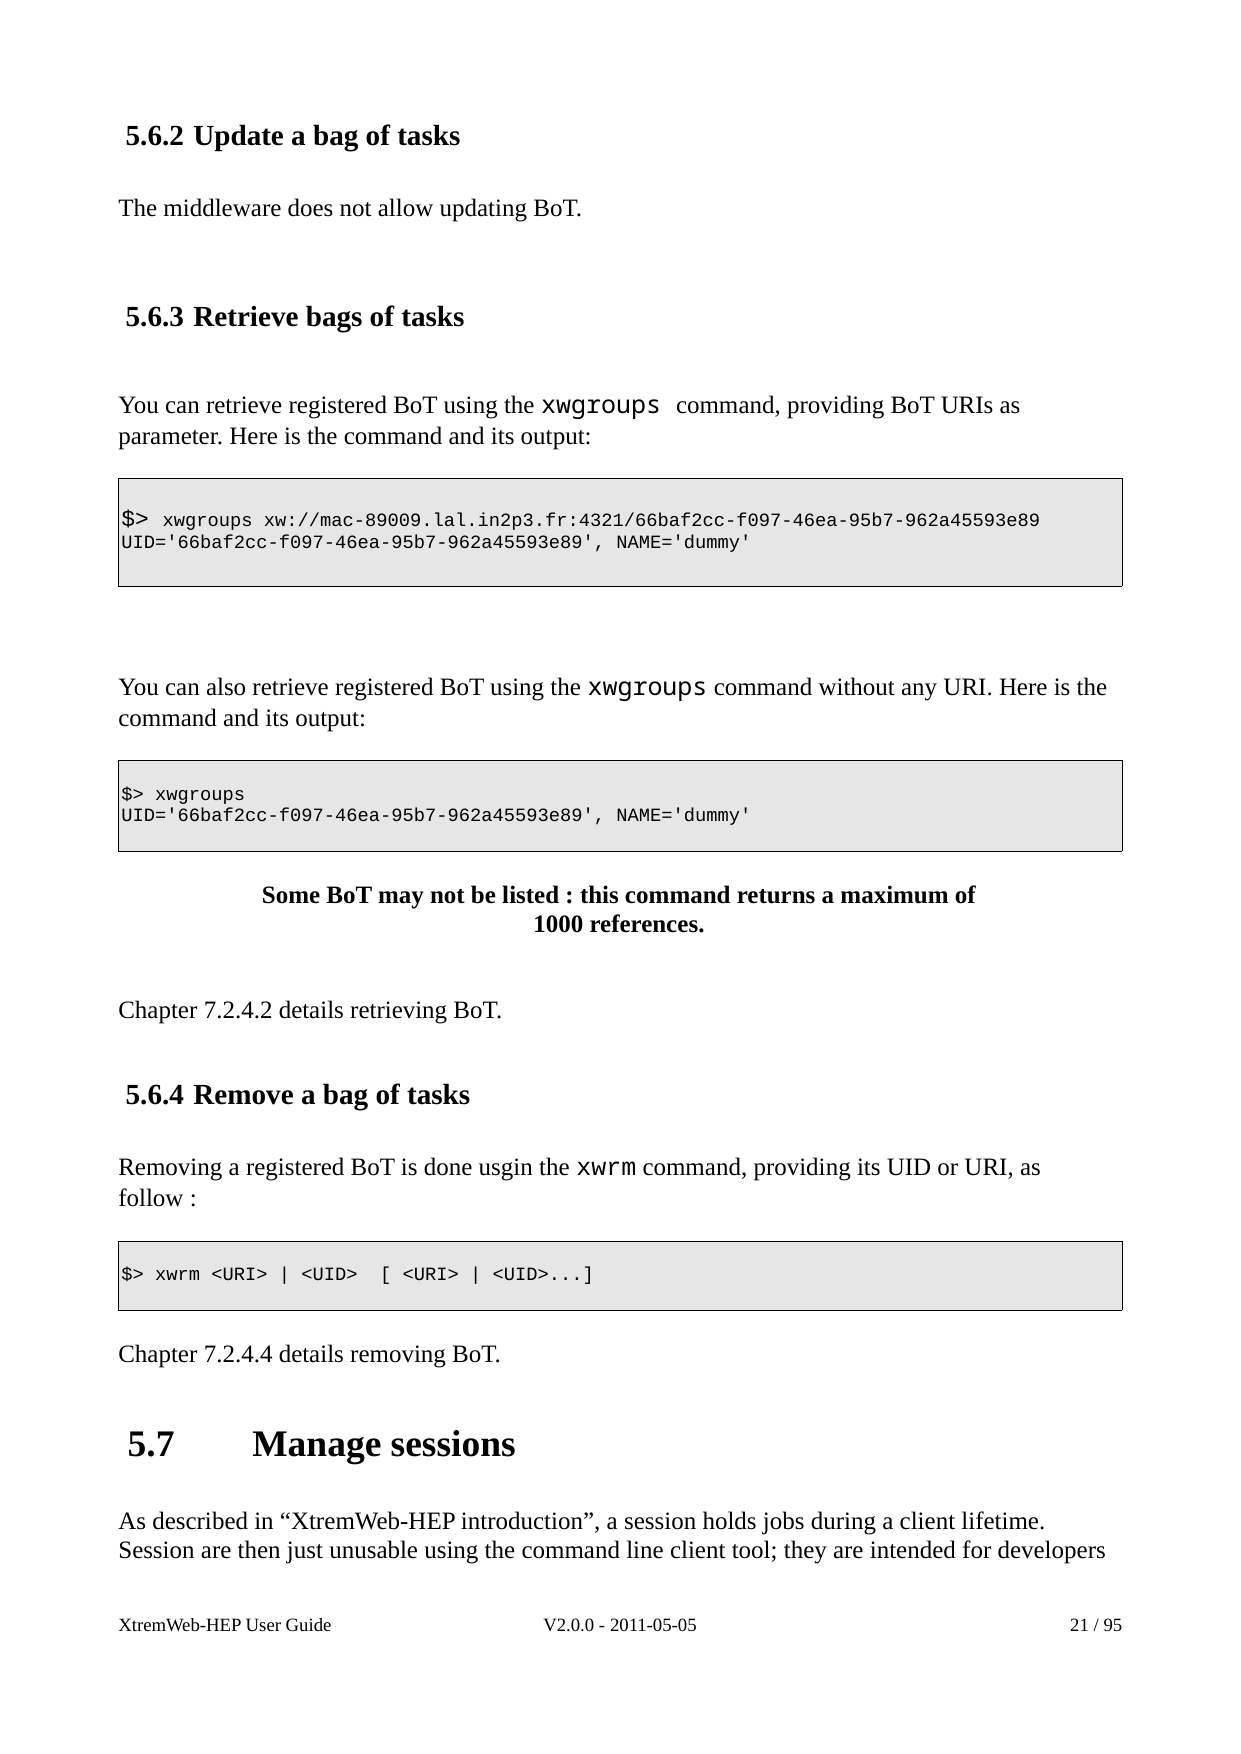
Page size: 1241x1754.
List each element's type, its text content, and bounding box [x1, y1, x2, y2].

text Some BoT may not be listed : this command returns a maximum of 1000 references. [233, 880, 1004, 937]
subtitle Update a bag of tasks [118, 118, 1122, 152]
text You can also retrieve registered BoT using the xwgroups command without any URI. Here is the command and its output: [118, 669, 1122, 731]
text UID='66baf2cc-f097-46ea-95b7-962a45593e89', NAME='dummy' [119, 530, 1122, 551]
text Session are then just unusable using the command line client tool; they are intended for developers [118, 1535, 1122, 1563]
subtitle Manage sessions [118, 1422, 1122, 1465]
text $> xwgroups xw://mac-89009.lal.in2p3.fr:4321/66baf2cc-f097-46ea-95b7-962a45593e89 [119, 504, 1122, 530]
text The middleware does not allow updating BoT. [118, 193, 1122, 222]
subtitle Remove a bag of tasks [118, 1077, 1122, 1111]
subtitle Retrieve bags of tasks [118, 299, 1122, 333]
text UID='66baf2cc-f097-46ea-95b7-962a45593e89', NAME='dummy' [119, 803, 1122, 824]
text $> xwrm <URI> | <UID> [ <URI> | <UID>...] [119, 1262, 1122, 1283]
text You can retrieve registered BoT using the xwgroups command, providing BoT URIs as parameter. Here is the command and its output: [118, 387, 1122, 449]
text $> xwgroups [119, 781, 1122, 803]
text Chapter 7.2.4.4 details removing BoT. [118, 1339, 1122, 1368]
text As described in “XtremWeb-HEP introduction”, a session holds jobs during a client lifetime. [118, 1506, 1122, 1535]
text Removing a registered BoT is done usgin the xwrm command, providing its UID or URI, as follow : [118, 1152, 1122, 1212]
text Chapter 7.2.4.2 details retrieving BoT. [118, 995, 1122, 1024]
